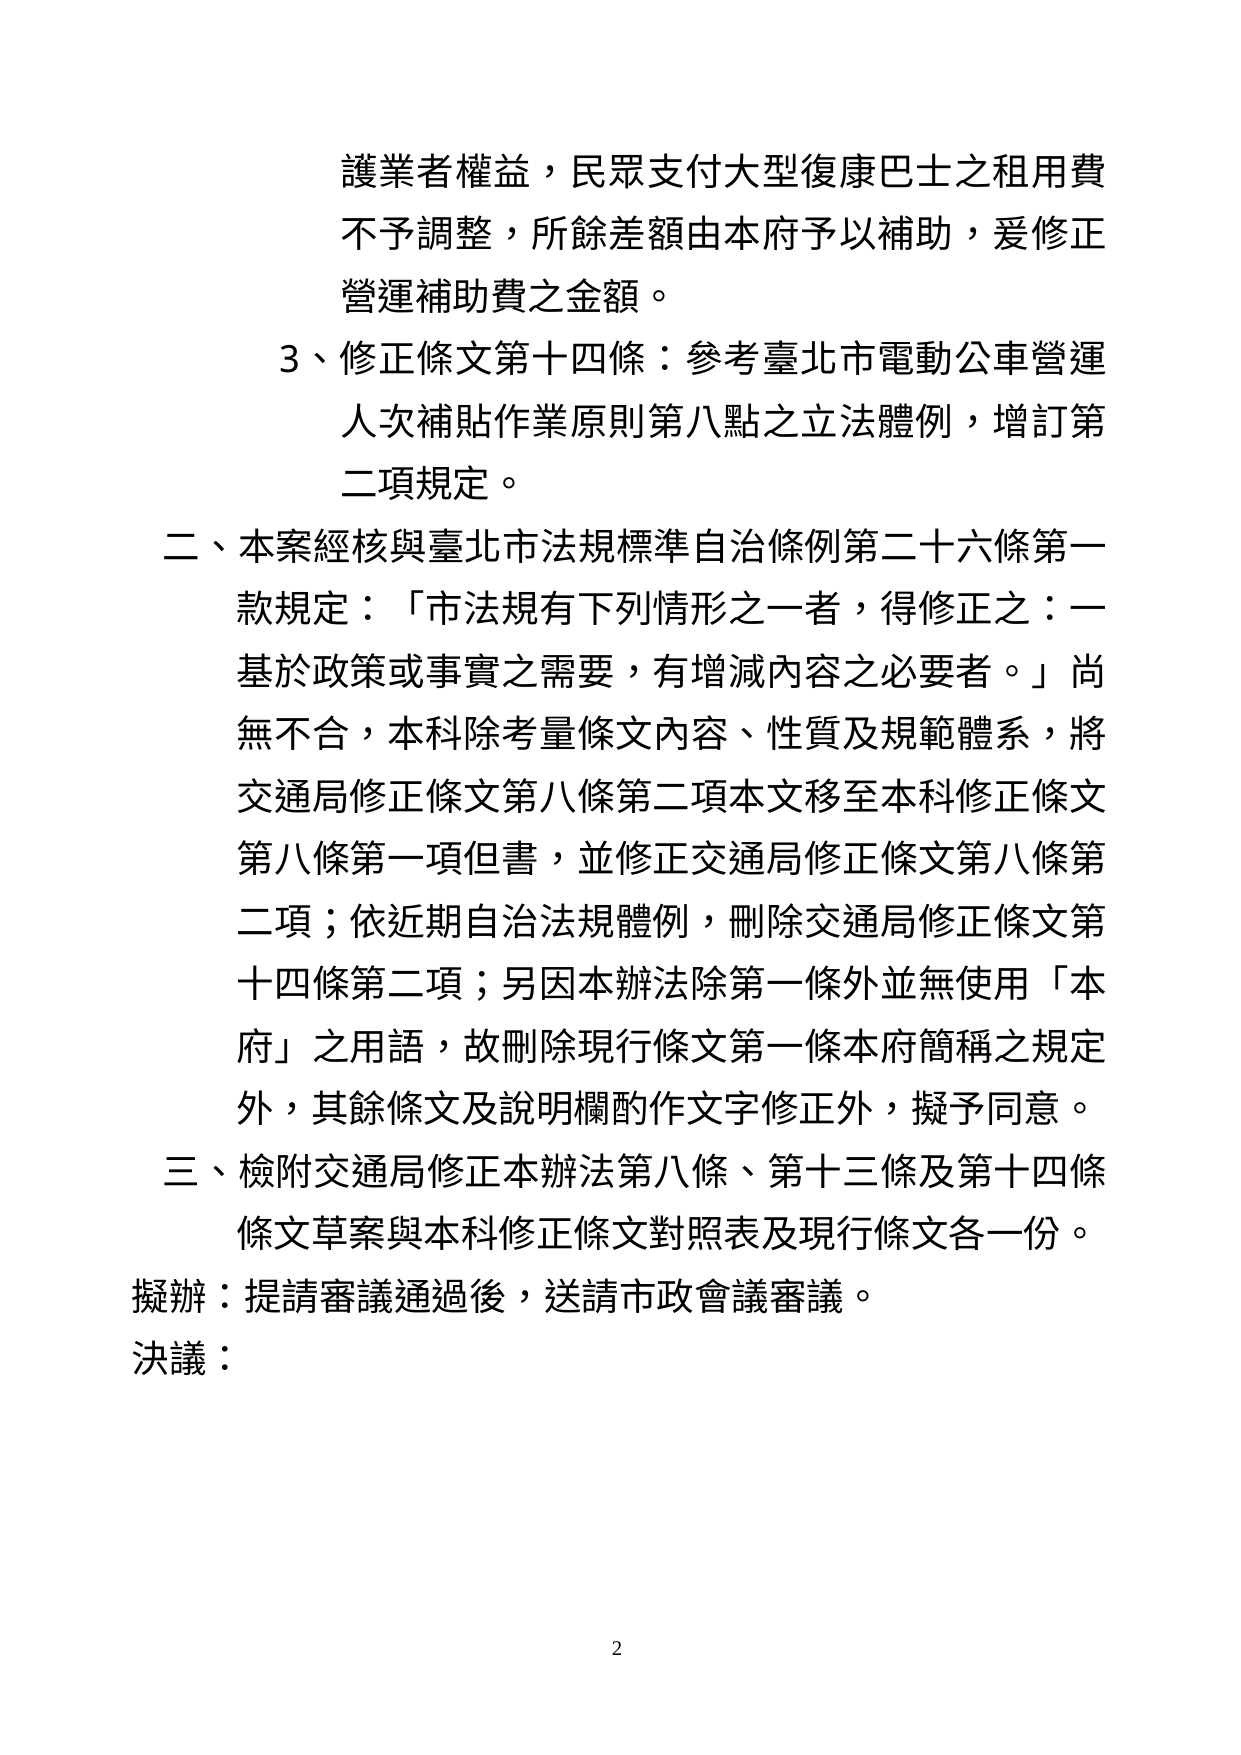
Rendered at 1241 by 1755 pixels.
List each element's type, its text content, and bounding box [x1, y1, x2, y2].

text 護業者權益，民眾支付大型復康巴士之租用費不予調整，所餘差額由本府予以補助，爰修正營運補助費之金額。 [162, 127, 1107, 314]
text 擬辦：提請審議通過後，送請市政會議審議。 [132, 1252, 1107, 1314]
text 3、修正條文第十四條：參考臺北市電動公車營運人次補貼作業原則第八點之立法體例，增訂第二項規定。 [162, 314, 1107, 502]
text 三、檢附交通局修正本辦法第八條、第十三條及第十四條條文草案與本科修正條文對照表及現行條文各一份。 [162, 1127, 1107, 1252]
text 二、本案經核與臺北市法規標準自治條例第二十六條第一款規定：「市法規有下列情形之一者，得修正之：一 基於政策或事實之需要，有增減內容之必要者。」尚無不合，本科除考量條文內容、性質及規範體系，將交通局修正條文第八條第二項本文移至本科修正條文第八條第一項但書，並修正交通局修正條文第八條第二項；依近期自治法規體例，刪除交通局修正條文第十四條第二項；另因本辦法除第一條外並無使用「本府」之用語，故刪除現行條文第一條本府簡稱之規定外，其餘條文及說明欄酌作文字修正外，擬予同意。 [162, 502, 1107, 1127]
text 決議： [132, 1314, 1107, 1377]
